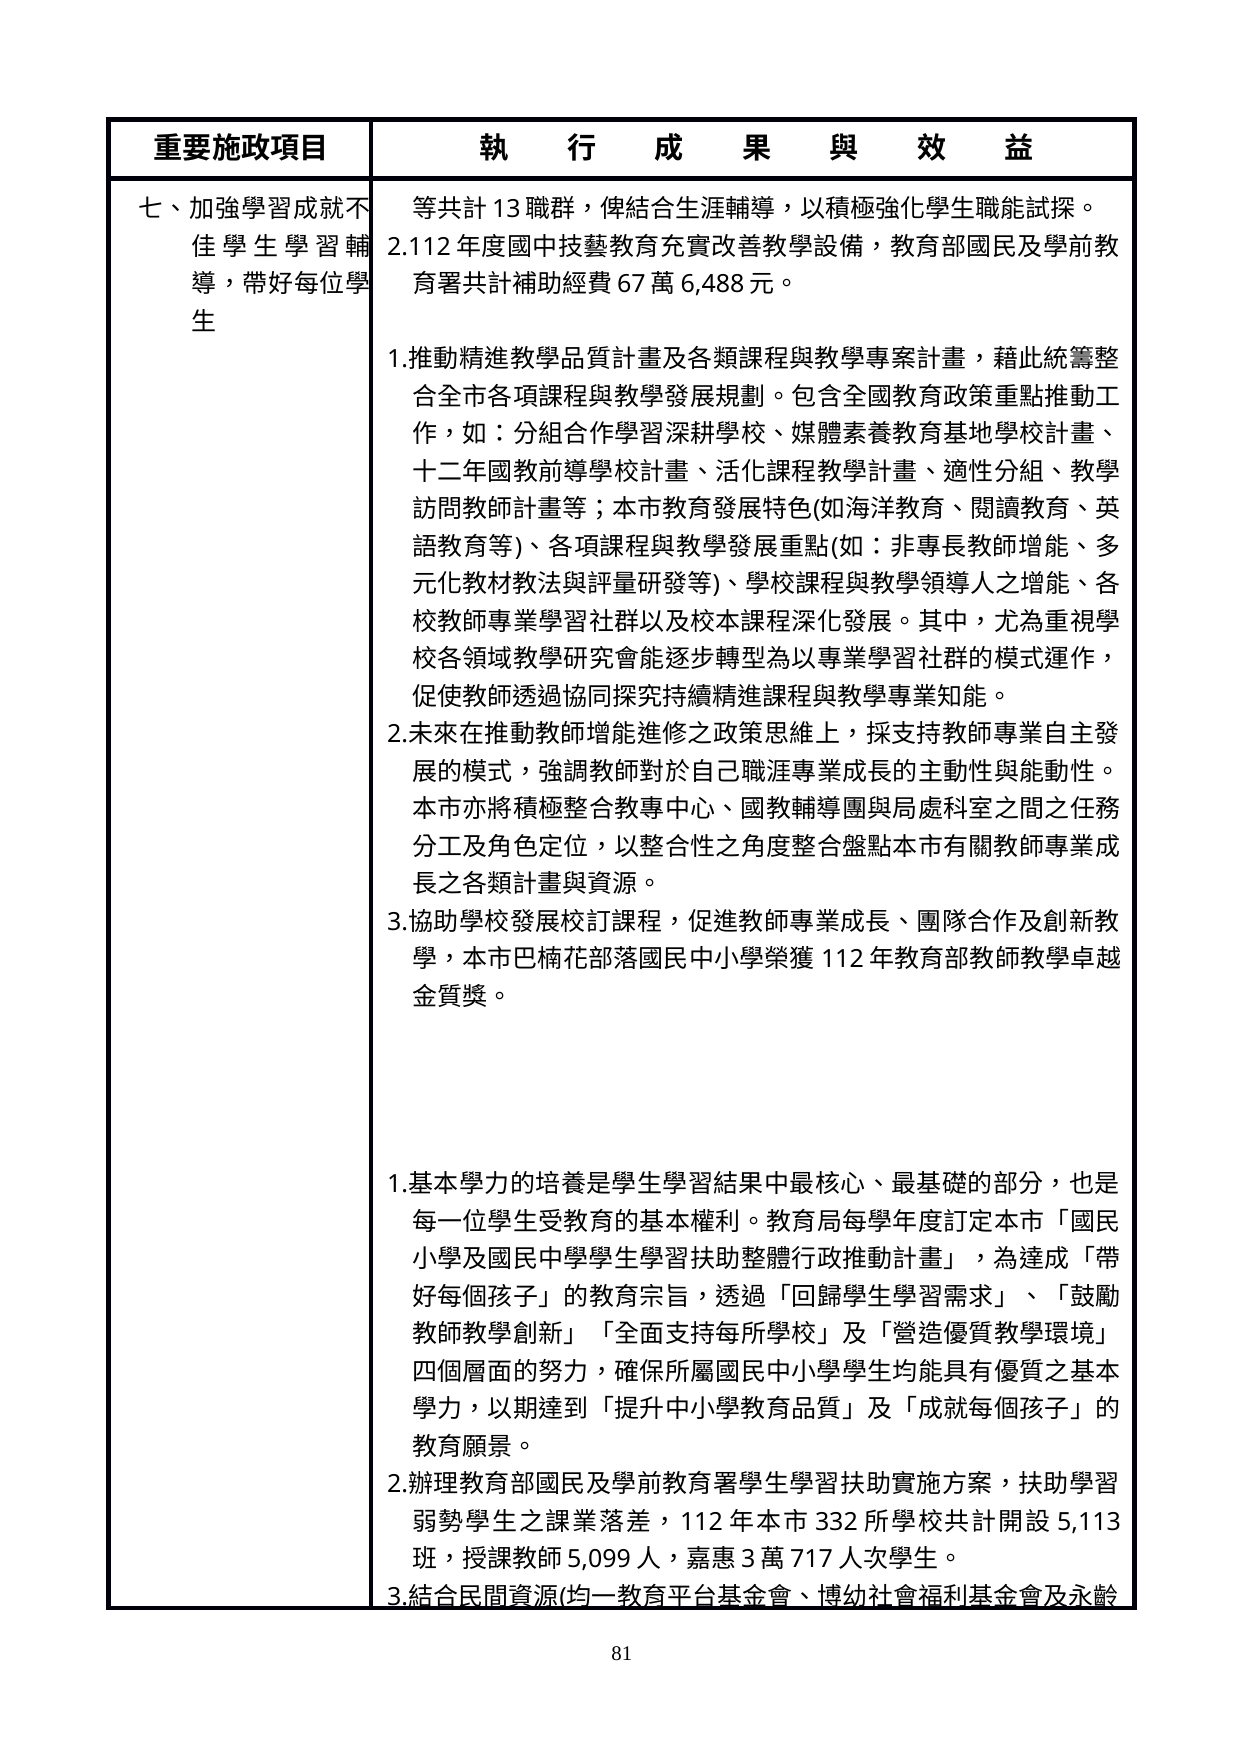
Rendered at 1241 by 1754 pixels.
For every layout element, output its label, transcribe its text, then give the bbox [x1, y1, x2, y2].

table_header 重要施政項目 [111, 122, 369, 176]
table_header 執 行 成 果 與 效 益 [373, 122, 1132, 176]
table_cell 等共計13職群，俾結合生涯輔導，以積極強化學生職能試探。 2.112年度國中技藝教育充實改善教學設備，教育部國民及學前教育署共計補助經費67萬6,488元。 1.推動精進教學品質計畫及各類課程與教學專案計畫，藉此統籌整合全市各項課程與教學發展規劃。包含全國教育政策重點推動工作，如：分組合作學習深耕學校、媒體素養教育基地學校計畫、十二年國教前導學校計畫、活化課程教學計畫、適性分組、教學訪問教師計畫等；本市教育發展特色(如海洋教育、閱讀教育、英語教育等)、各項課程與教學發展重點(如：非專長教師增能、多元化教材教法與評量研發等)、學校課程與教學領導人之增能、各校教師專業學習社群以及校本課程深化發展。其中，尤為重視學校各領域教學研究會能逐步轉型為以專業學習社群的模式運作，促使教師透過協同探究持續精進課程與教學專業知能。 2.未來在推動教師增能進修之政策思維上，採支持教師專業自主發展的模式，強調教師對於自己職涯專業成長的主動性與能動性。本市亦將積極整合教專中心、國教輔導團與局處科室之間之任務分工及角色定位，以整合性之角度整合盤點本市有關教師專業成長之各類計畫與資源。 3.協助學校發展校訂課程，促進教師專業成長、團隊合作及創新教學，本市巴楠花部落國民中小學榮獲112年教育部教師教學卓越金質獎。 1.基本學力的培養是學生學習結果中最核心、最基礎的部分，也是每一位學生受教育的基本權利。教育局每學年度訂定本市「國民小學及國民中學學生學習扶助整體行政推動計畫」，為達成「帶好每個孩子」的教育宗旨，透過「回歸學生學習需求」、「鼓勵教師教學創新」「全面支持每所學校」及「營造優質教學環境」四個層面的努力，確保所屬國民中小學學生均能具有優質之基本學力，以期達到「提升中小學教育品質」及「成就每個孩子」的教育願景。 2.辦理教育部國民及學前教育署學生學習扶助實施方案，扶助學習弱勢學生之課業落差，112年本市332所學校共計開設5,113班，授課教師5,099人，嘉惠3萬717人次學生。 3.結合民間資源(均一教育平台基金會、博幼社會福利基金會及永齡 [373, 181, 1132, 1606]
table_cell 七、加強學習成就不佳學生學習輔導，帶好每位學生 [111, 181, 369, 1606]
